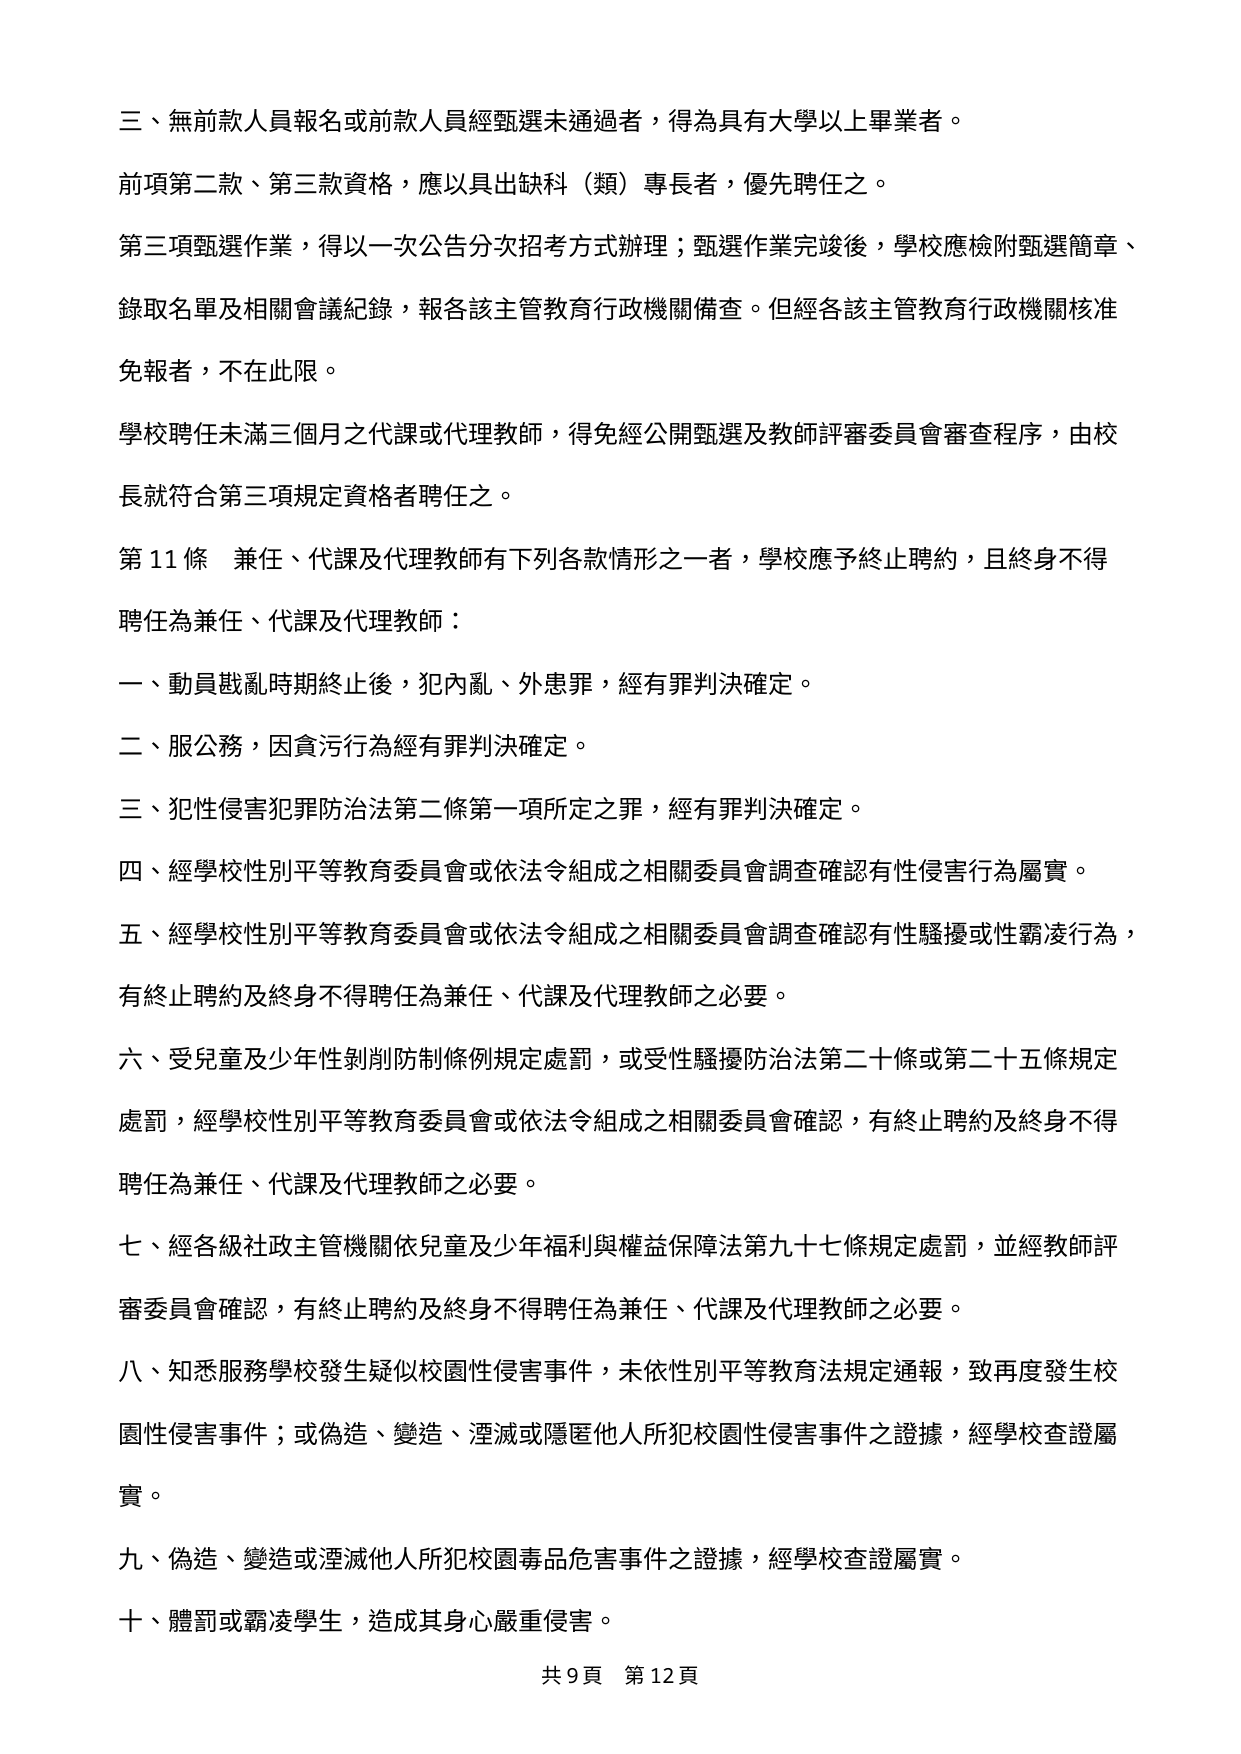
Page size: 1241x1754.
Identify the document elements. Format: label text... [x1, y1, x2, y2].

text 三、無前款人員報名或前款人員經甄選未通過者，得為具有大學以上畢業者。 [118, 78, 1122, 141]
text 前項第二款、第三款資格，應以具出缺科（類）專長者，優先聘任之。 [118, 141, 1122, 203]
text 第11條 兼任、代課及代理教師有下列各款情形之一者，學校應予終止聘約，且終身不得聘任為兼任、代課及代理教師： [118, 516, 1122, 641]
text 二、服公務，因貪污行為經有罪判決確定。 [118, 703, 1122, 766]
text 四、經學校性別平等教育委員會或依法令組成之相關委員會調查確認有性侵害行為屬實。 [118, 828, 1122, 891]
text 一、動員戡亂時期終止後，犯內亂、外患罪，經有罪判決確定。 [118, 641, 1122, 703]
text 三、犯性侵害犯罪防治法第二條第一項所定之罪，經有罪判決確定。 [118, 766, 1122, 828]
text 十、體罰或霸凌學生，造成其身心嚴重侵害。 [118, 1578, 1122, 1641]
text 八、知悉服務學校發生疑似校園性侵害事件，未依性別平等教育法規定通報，致再度發生校園性侵害事件；或偽造、變造、湮滅或隱匿他人所犯校園性侵害事件之證據，經學校查證屬實。 [118, 1328, 1122, 1516]
text 七、經各級社政主管機關依兒童及少年福利與權益保障法第九十七條規定處罰，並經教師評審委員會確認，有終止聘約及終身不得聘任為兼任、代課及代理教師之必要。 [118, 1203, 1122, 1328]
text 九、偽造、變造或湮滅他人所犯校園毒品危害事件之證據，經學校查證屬實。 [118, 1516, 1122, 1578]
text 五、經學校性別平等教育委員會或依法令組成之相關委員會調查確認有性騷擾或性霸凌行為，有終止聘約及終身不得聘任為兼任、代課及代理教師之必要。 [118, 891, 1122, 1016]
text 學校聘任未滿三個月之代課或代理教師，得免經公開甄選及教師評審委員會審查程序，由校長就符合第三項規定資格者聘任之。 [118, 391, 1122, 516]
text 六、受兒童及少年性剝削防制條例規定處罰，或受性騷擾防治法第二十條或第二十五條規定處罰，經學校性別平等教育委員會或依法令組成之相關委員會確認，有終止聘約及終身不得聘任為兼任、代課及代理教師之必要。 [118, 1016, 1122, 1203]
text 第三項甄選作業，得以一次公告分次招考方式辦理；甄選作業完竣後，學校應檢附甄選簡章、錄取名單及相關會議紀錄，報各該主管教育行政機關備查。但經各該主管教育行政機關核准免報者，不在此限。 [118, 203, 1122, 391]
